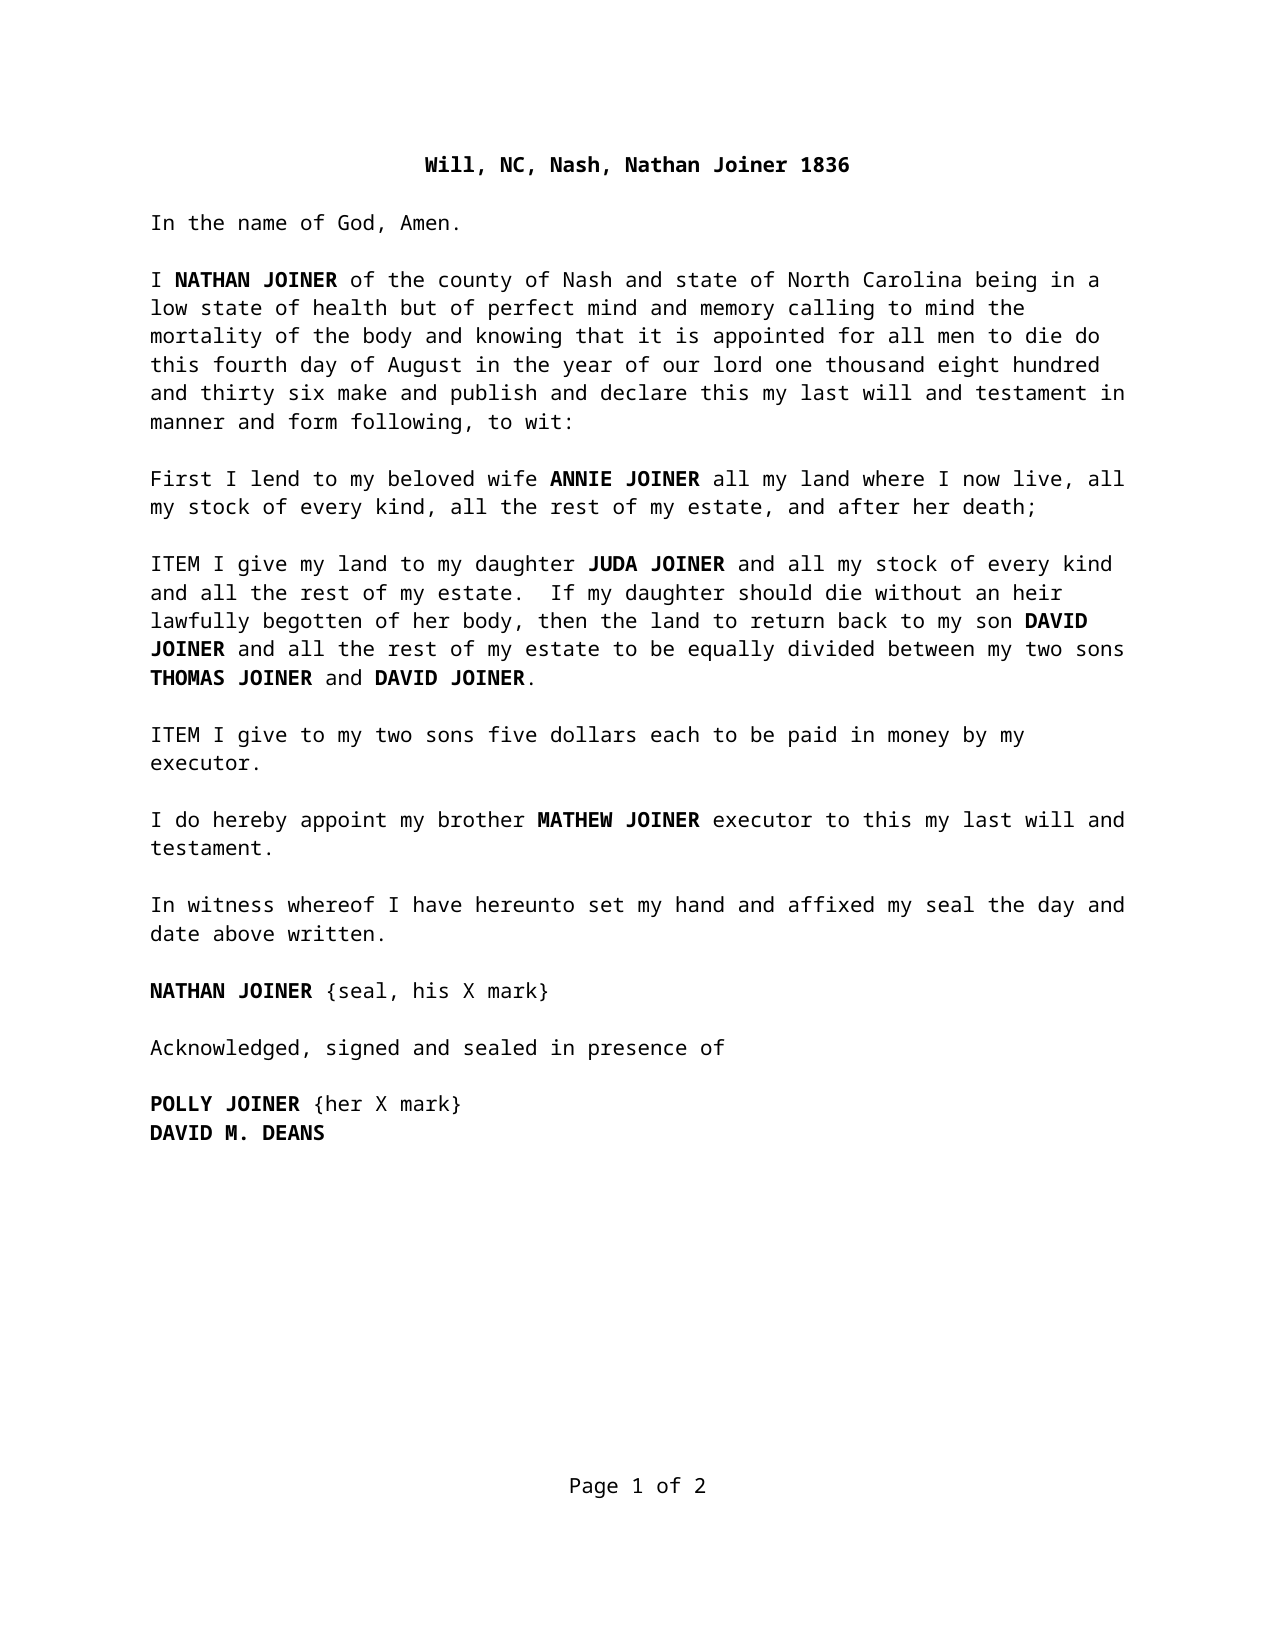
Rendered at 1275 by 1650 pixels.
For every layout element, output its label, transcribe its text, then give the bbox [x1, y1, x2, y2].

text Polly Joiner {her X mark} [150, 1089, 1125, 1118]
text ITEM I give to my two sons five dollars each to be paid in money by my executor. [150, 720, 1125, 777]
text David M. Deans [150, 1118, 1125, 1146]
text In the name of God, Amen. [150, 208, 1125, 236]
text ITEM I give my land to my daughter Juda Joiner and all my stock of every kind and all the rest of my estate. If my daughter should die without an heir lawfully begotten of her body, then the land to return back to my son David Joiner and all the rest of my estate to be equally divided between my two sons Thomas Joiner and David Joiner. [150, 549, 1125, 691]
text First I lend to my beloved wife Annie Joiner all my land where I now live, all my stock of every kind, all the rest of my estate, and after her death; [150, 464, 1125, 521]
text Nathan Joiner {seal, his X mark} [150, 976, 1125, 1004]
text In witness whereof I have hereunto set my hand and affixed my seal the day and date above written. [150, 890, 1125, 947]
text Acknowledged, signed and sealed in presence of [150, 1033, 1125, 1061]
text I Nathan Joiner of the county of Nash and state of North Carolina being in a low state of health but of perfect mind and memory calling to mind the mortality of the body and knowing that it is appointed for all men to die do this fourth day of August in the year of our lord one thousand eight hundred and thirty six make and publish and declare this my last will and testament in manner and form following, to wit: [150, 265, 1125, 435]
text I do hereby appoint my brother Mathew Joiner executor to this my last will and testament. [150, 805, 1125, 862]
